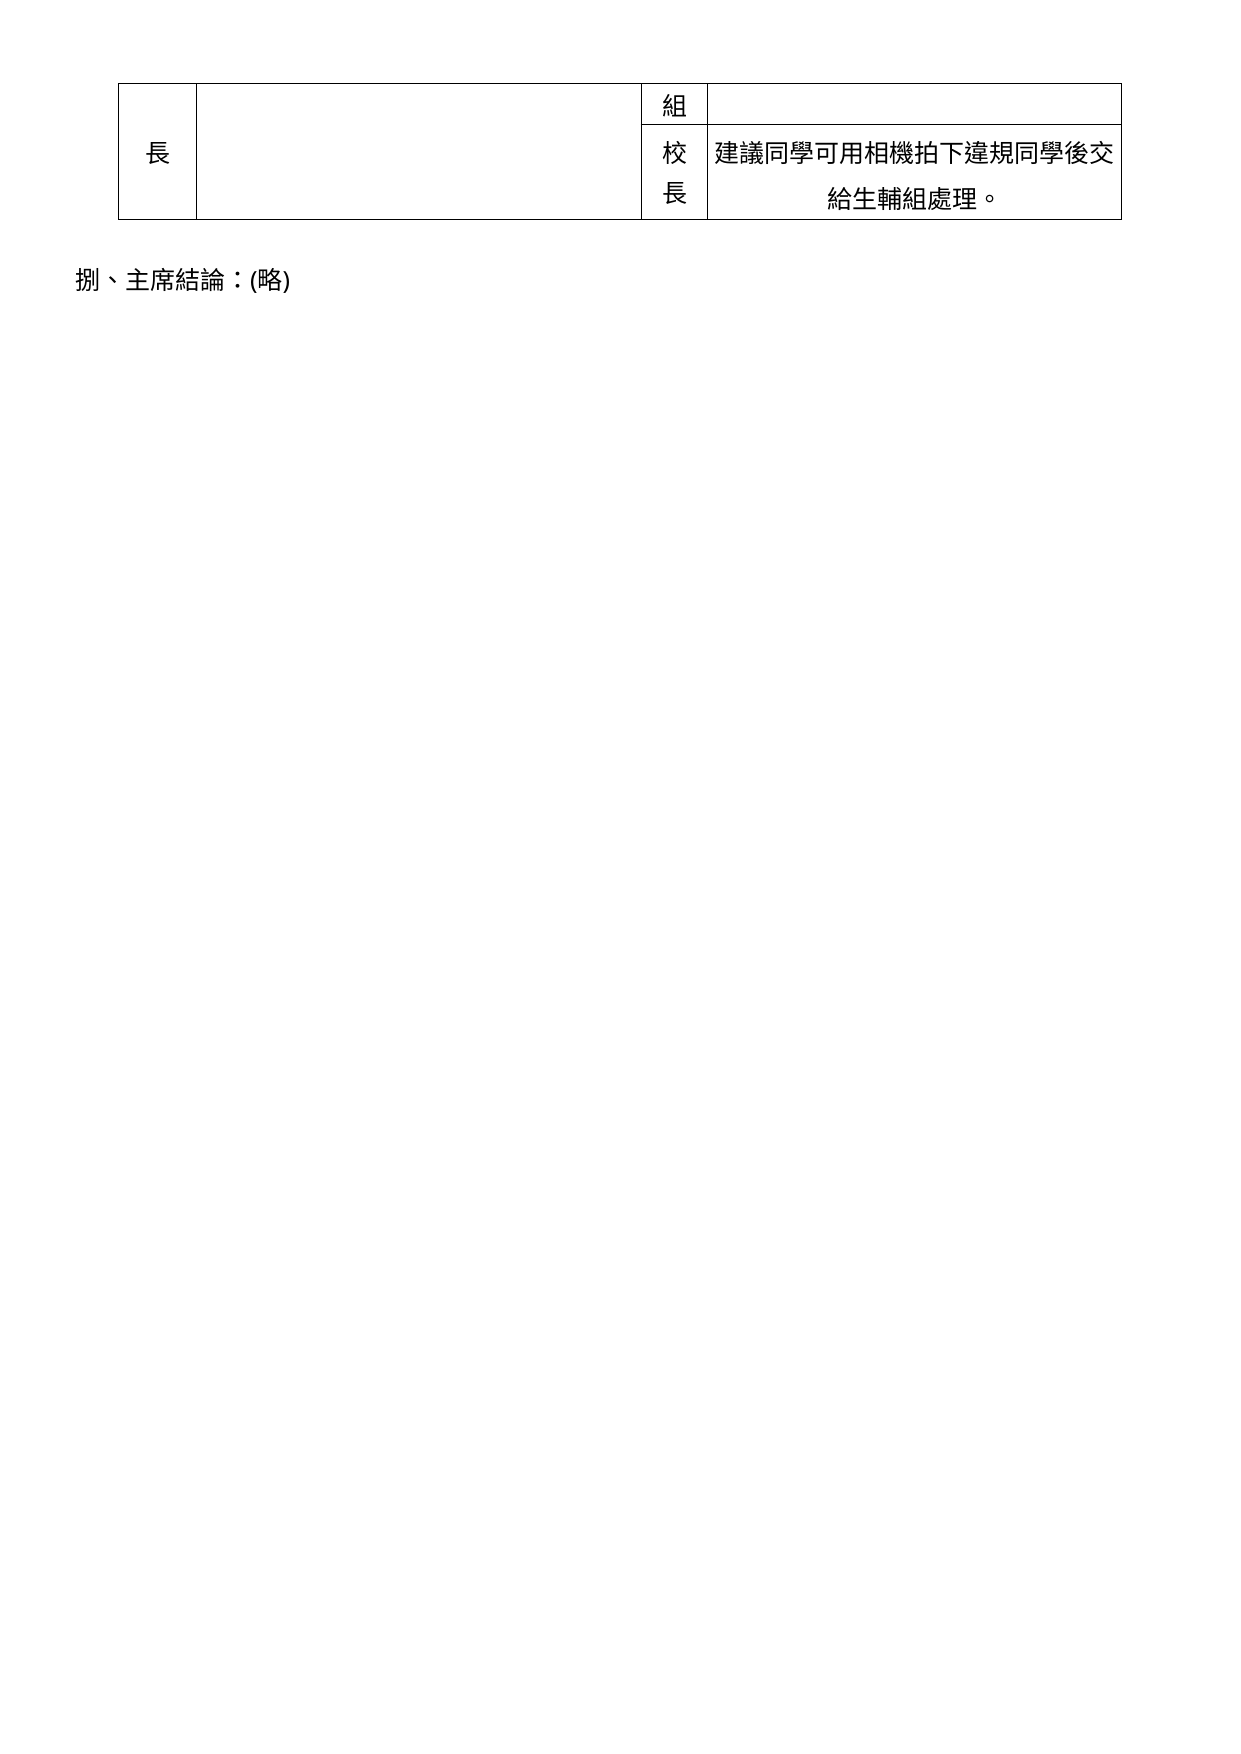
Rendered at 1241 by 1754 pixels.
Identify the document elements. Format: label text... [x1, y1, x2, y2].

table_cell 校 長 [642, 125, 707, 218]
table_cell 長 [119, 84, 196, 218]
text 捌、主席結論：(略) [75, 259, 1165, 299]
table_cell 建議同學可用相機拍下違規同學後交給生輔組處理。 [708, 125, 1121, 218]
table_cell [197, 84, 641, 218]
table_cell [708, 84, 1121, 124]
table_cell 組 [642, 84, 707, 124]
